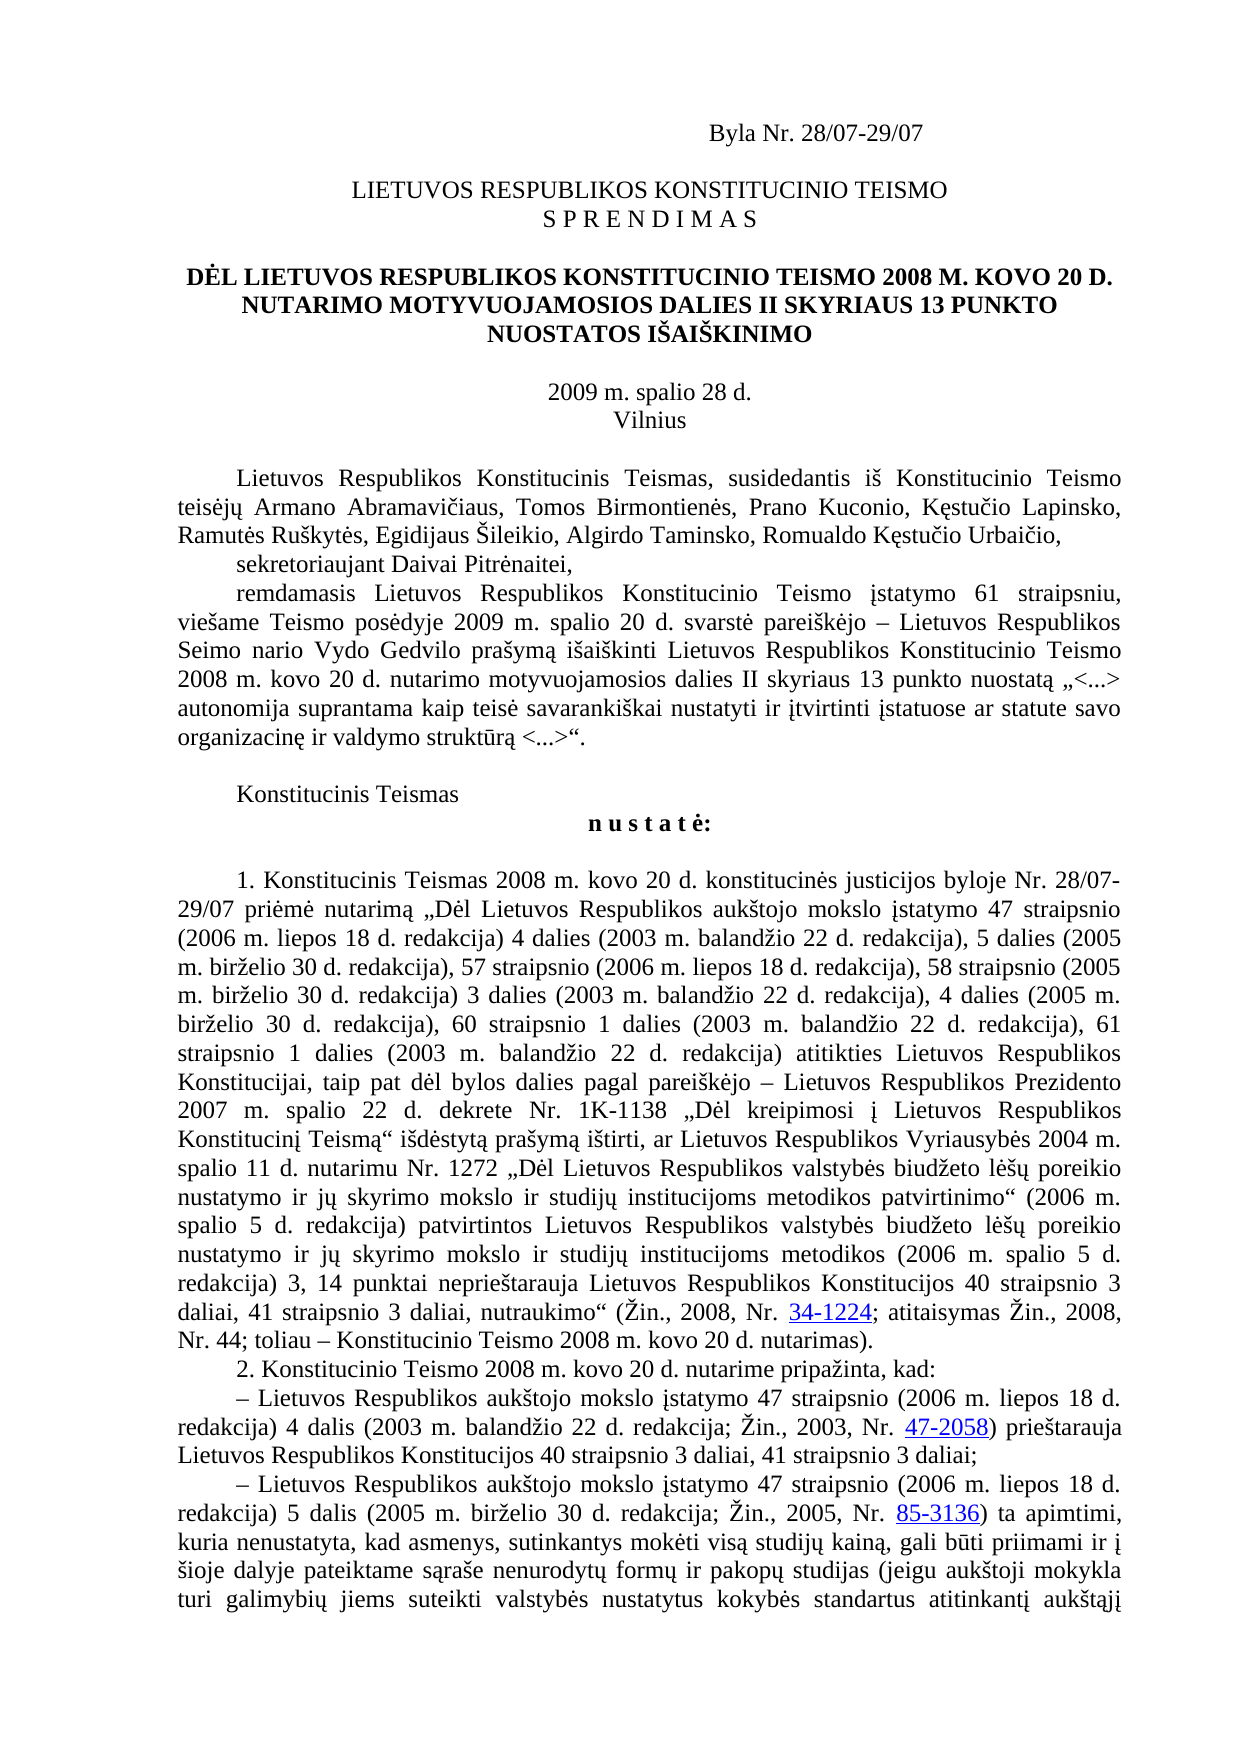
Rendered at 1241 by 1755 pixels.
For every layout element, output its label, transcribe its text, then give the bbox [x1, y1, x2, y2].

text Byla Nr. 28/07-29/07 [177, 118, 1122, 147]
text 2. Konstitucinio Teismo 2008 m. kovo 20 d. nutarime pripažinta, kad: [177, 1354, 1122, 1383]
text – Lietuvos Respublikos aukštojo mokslo įstatymo 47 straipsnio (2006 m. liepos 18 d. redakcija) 4 dalis (2003 m. balandžio 22 d. redakcija; Žin., 2003, Nr. 47-2058) prieštarauja Lietuvos Respublikos Konstitucijos 40 straipsnio 3 daliai, 41 straipsnio 3 daliai; [177, 1383, 1122, 1469]
text LIETUVOS RESPUBLIKOS KONSTITUCINIO TEISMO [177, 176, 1122, 204]
text DĖL LIETUVOS RESPUBLIKOS KONSTITUCINIO TEISMO 2008 m. KOVO 20 d. NUTARIMO MOTYVUOJAMOSIOS DALIES II SKYRIAUS 13 PUNKTO NUOSTATOS IŠAIŠKINIMO [177, 262, 1122, 348]
text S P R E N D I M A S [177, 204, 1122, 233]
text 1. Konstitucinis Teismas 2008 m. kovo 20 d. konstitucinės justicijos byloje Nr. 28/07-29/07 priėmė nutarimą „Dėl Lietuvos Respublikos aukštojo mokslo įstatymo 47 straipsnio (2006 m. liepos 18 d. redakcija) 4 dalies (2003 m. balandžio 22 d. redakcija), 5 dalies (2005 m. birželio 30 d. redakcija), 57 straipsnio (2006 m. liepos 18 d. redakcija), 58 straipsnio (2005 m. birželio 30 d. redakcija) 3 dalies (2003 m. balandžio 22 d. redakcija), 4 dalies (2005 m. birželio 30 d. redakcija), 60 straipsnio 1 dalies (2003 m. balandžio 22 d. redakcija), 61 straipsnio 1 dalies (2003 m. balandžio 22 d. redakcija) atitikties Lietuvos Respublikos Konstitucijai, taip pat dėl bylos dalies pagal pareiškėjo – Lietuvos Respublikos Prezidento 2007 m. spalio 22 d. dekrete Nr. 1K-1138 „Dėl kreipimosi į Lietuvos Respublikos Konstitucinį Teismą“ išdėstytą prašymą ištirti, ar Lietuvos Respublikos Vyriausybės 2004 m. spalio 11 d. nutarimu Nr. 1272 „Dėl Lietuvos Respublikos valstybės biudžeto lėšų poreikio nustatymo ir jų skyrimo mokslo ir studijų institucijoms metodikos patvirtinimo“ (2006 m. spalio 5 d. redakcija) patvirtintos Lietuvos Respublikos valstybės biudžeto lėšų poreikio nustatymo ir jų skyrimo mokslo ir studijų institucijoms metodikos (2006 m. spalio 5 d. redakcija) 3, 14 punktai neprieštarauja Lietuvos Respublikos Konstitucijos 40 straipsnio 3 daliai, 41 straipsnio 3 daliai, nutraukimo“ (Žin., 2008, Nr. 34-1224; atitaisymas Žin., 2008, Nr. 44; toliau – Konstitucinio Teismo 2008 m. kovo 20 d. nutarimas). [177, 866, 1122, 1354]
text 2009 m. spalio 28 d. [177, 377, 1122, 406]
text – Lietuvos Respublikos aukštojo mokslo įstatymo 47 straipsnio (2006 m. liepos 18 d. redakcija) 5 dalis (2005 m. birželio 30 d. redakcija; Žin., 2005, Nr. 85-3136) ta apimtimi, kuria nenustatyta, kad asmenys, sutinkantys mokėti visą studijų kainą, gali būti priimami ir į šioje dalyje pateiktame sąraše nenurodytų formų ir pakopų studijas (jeigu aukštoji mokykla turi galimybių jiems suteikti valstybės nustatytus kokybės standartus atitinkantį aukštąjį [177, 1469, 1122, 1613]
text remdamasis Lietuvos Respublikos Konstitucinio Teismo įstatymo 61 straipsniu, viešame Teismo posėdyje 2009 m. spalio 20 d. svarstė pareiškėjo – Lietuvos Respublikos Seimo nario Vydo Gedvilo prašymą išaiškinti Lietuvos Respublikos Konstitucinio Teismo 2008 m. kovo 20 d. nutarimo motyvuojamosios dalies II skyriaus 13 punkto nuostatą „<...> autonomija suprantama kaip teisė savarankiškai nustatyti ir įtvirtinti įstatuose ar statute savo organizacinę ir valdymo struktūrą <...>“. [177, 578, 1122, 751]
text Konstitucinis Teismas [177, 779, 1122, 808]
text sekretoriaujant Daivai Pitrėnaitei, [177, 549, 1122, 578]
text Lietuvos Respublikos Konstitucinis Teismas, susidedantis iš Konstitucinio Teismo teisėjų Armano Abramavičiaus, Tomos Birmontienės, Prano Kuconio, Kęstučio Lapinsko, Ramutės Ruškytės, Egidijaus Šileikio, Algirdo Taminsko, Romualdo Kęstučio Urbaičio, [177, 463, 1122, 549]
text n u s t a t ė: [177, 808, 1122, 837]
text Vilnius [177, 406, 1122, 434]
